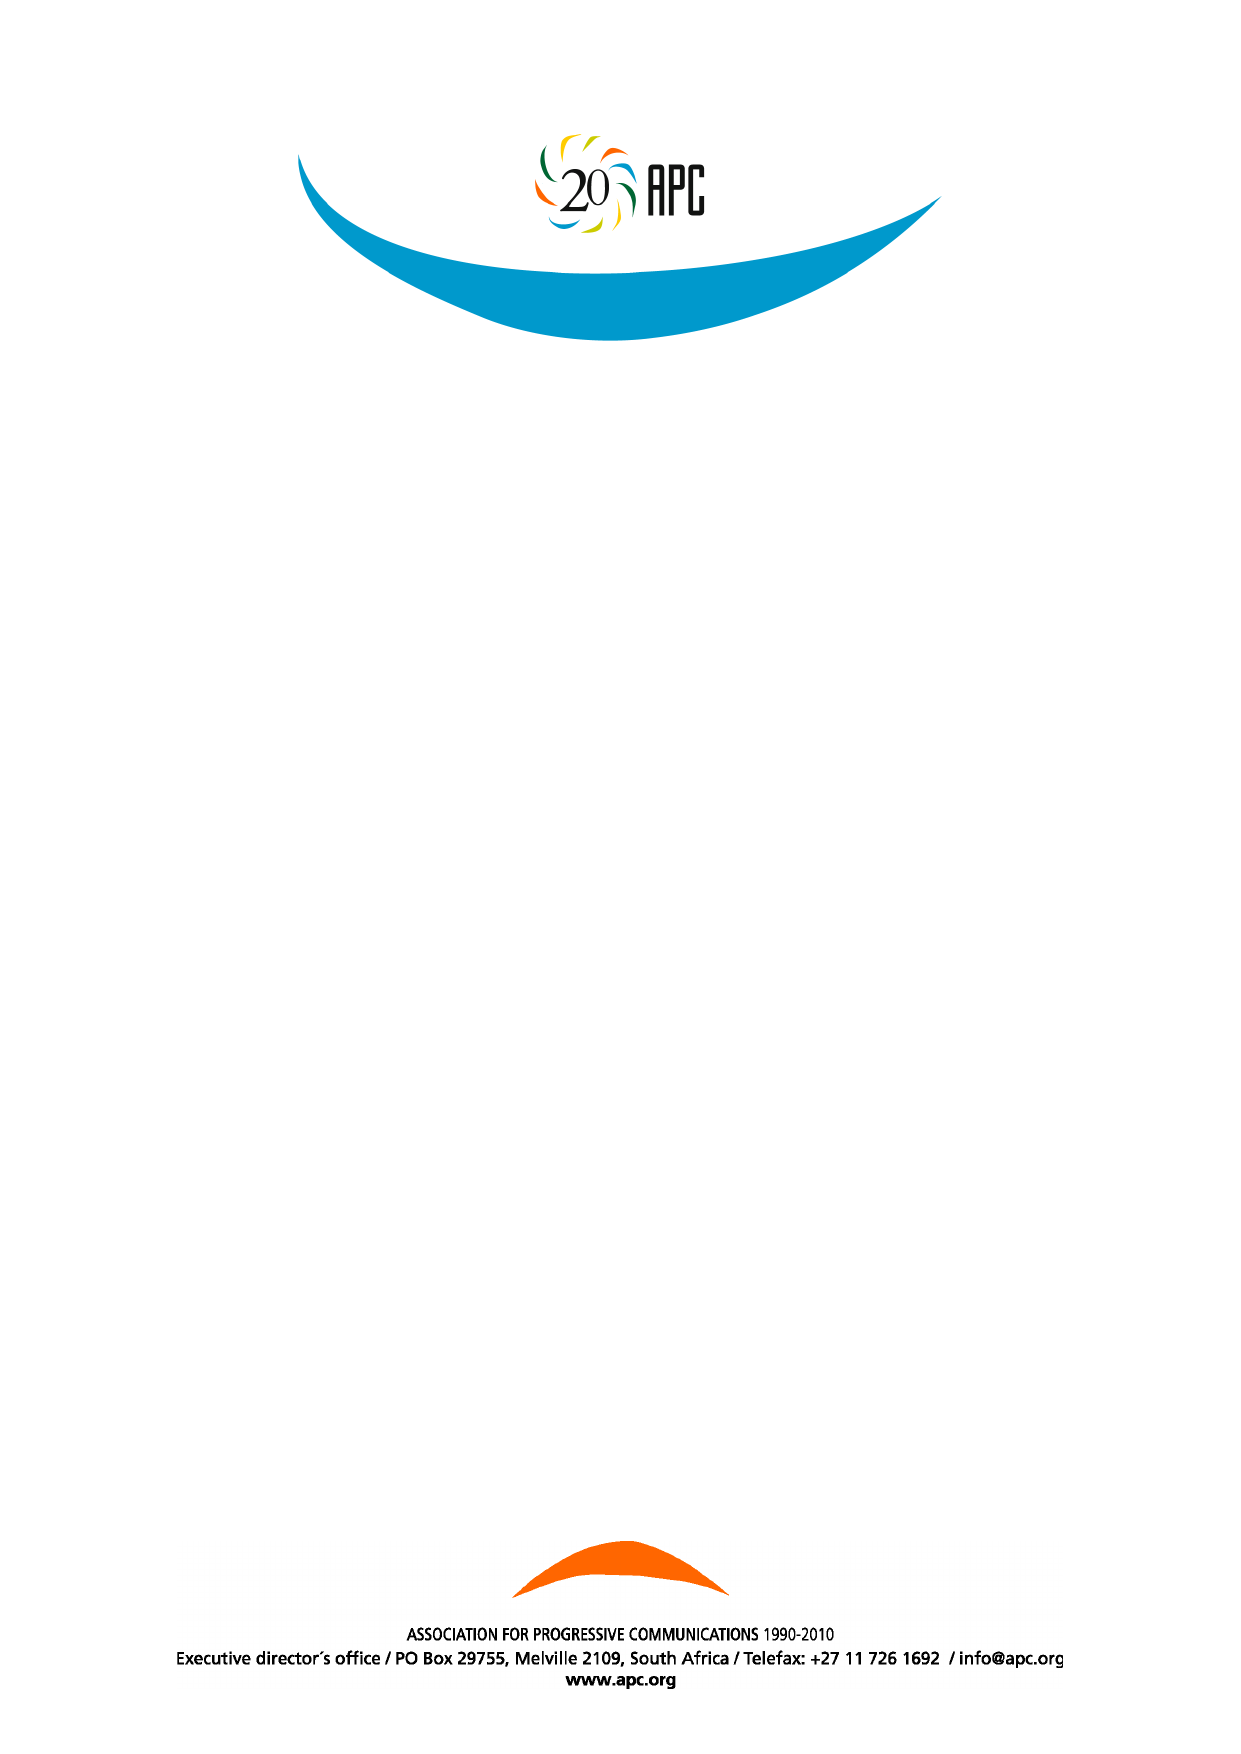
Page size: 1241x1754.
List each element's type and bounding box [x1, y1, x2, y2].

picture [177, 1541, 1063, 1689]
picture [298, 134, 942, 341]
picture [298, 170, 586, 341]
